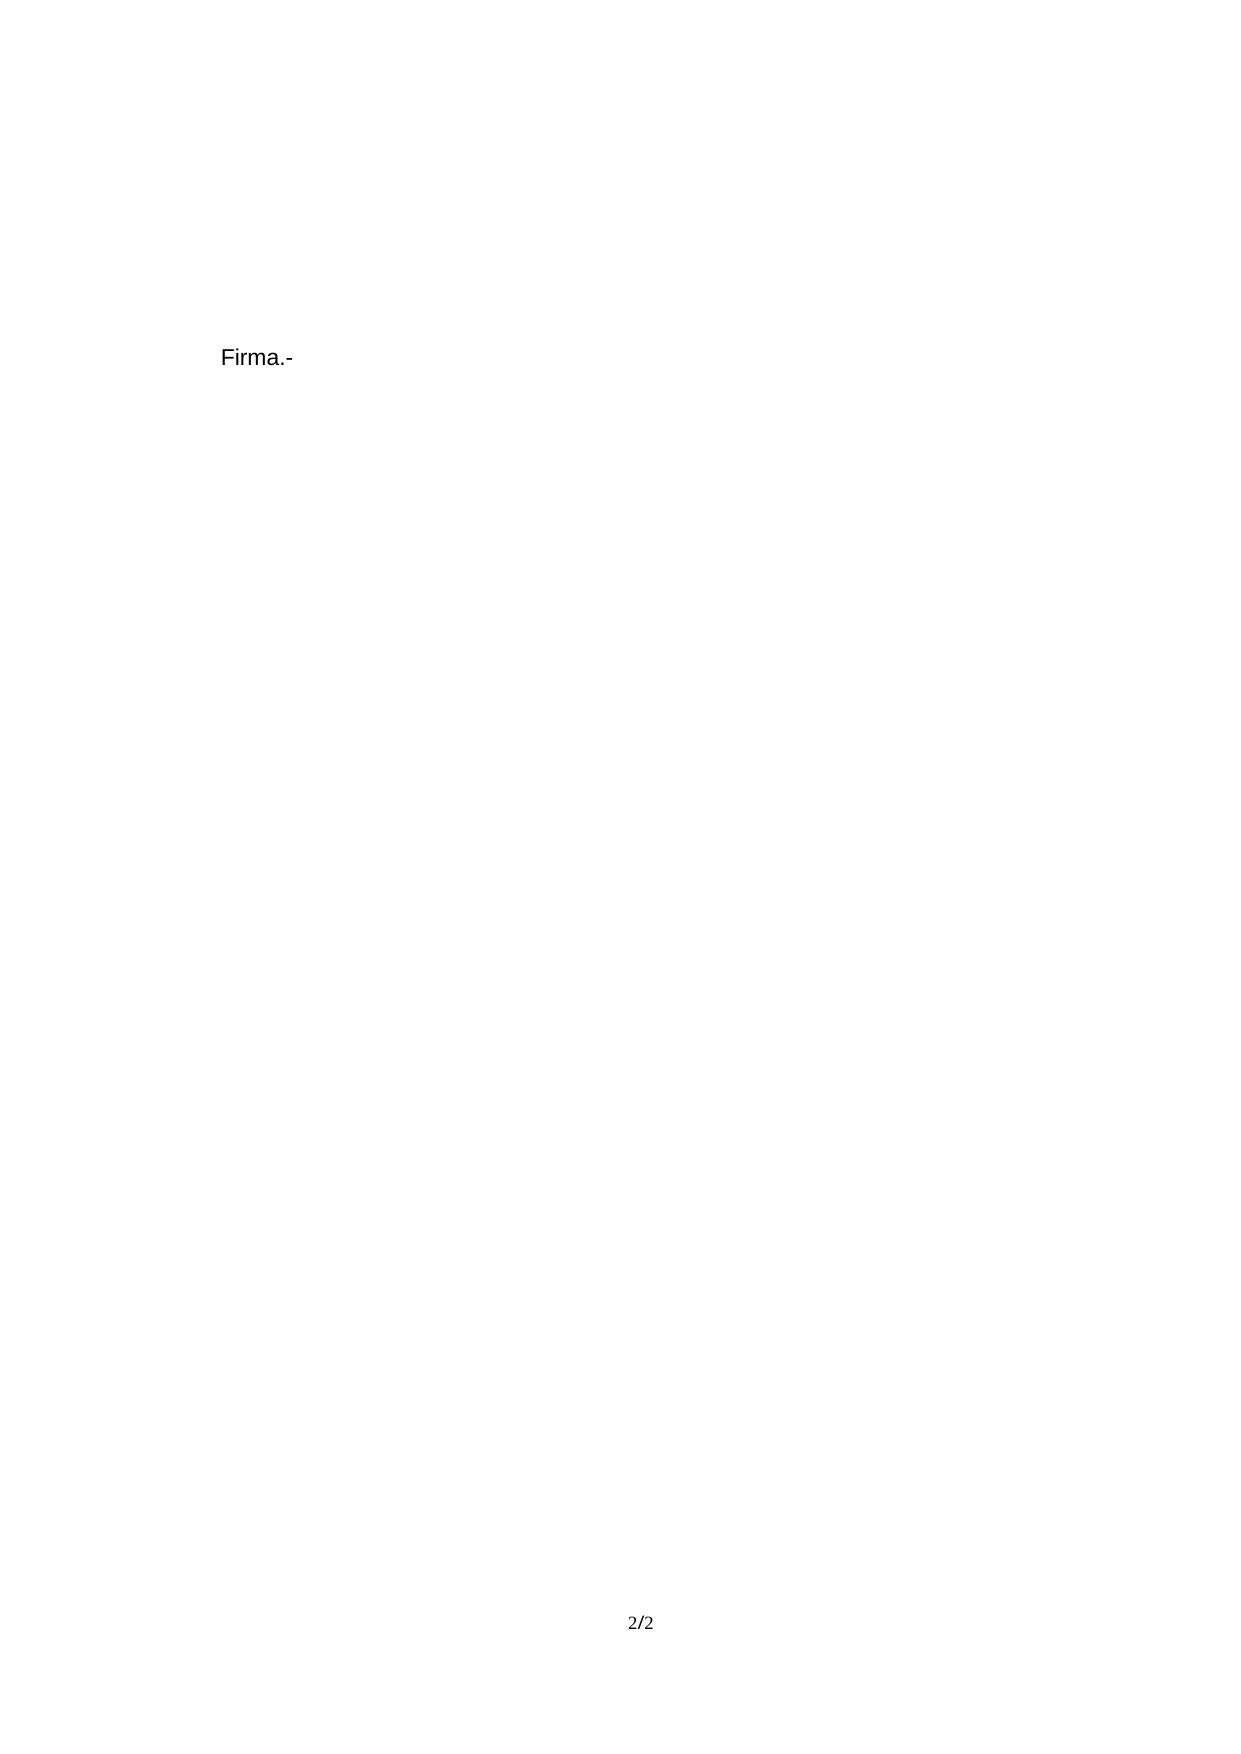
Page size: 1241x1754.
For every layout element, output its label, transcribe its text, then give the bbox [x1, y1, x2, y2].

text Firma.- [221, 343, 1134, 370]
